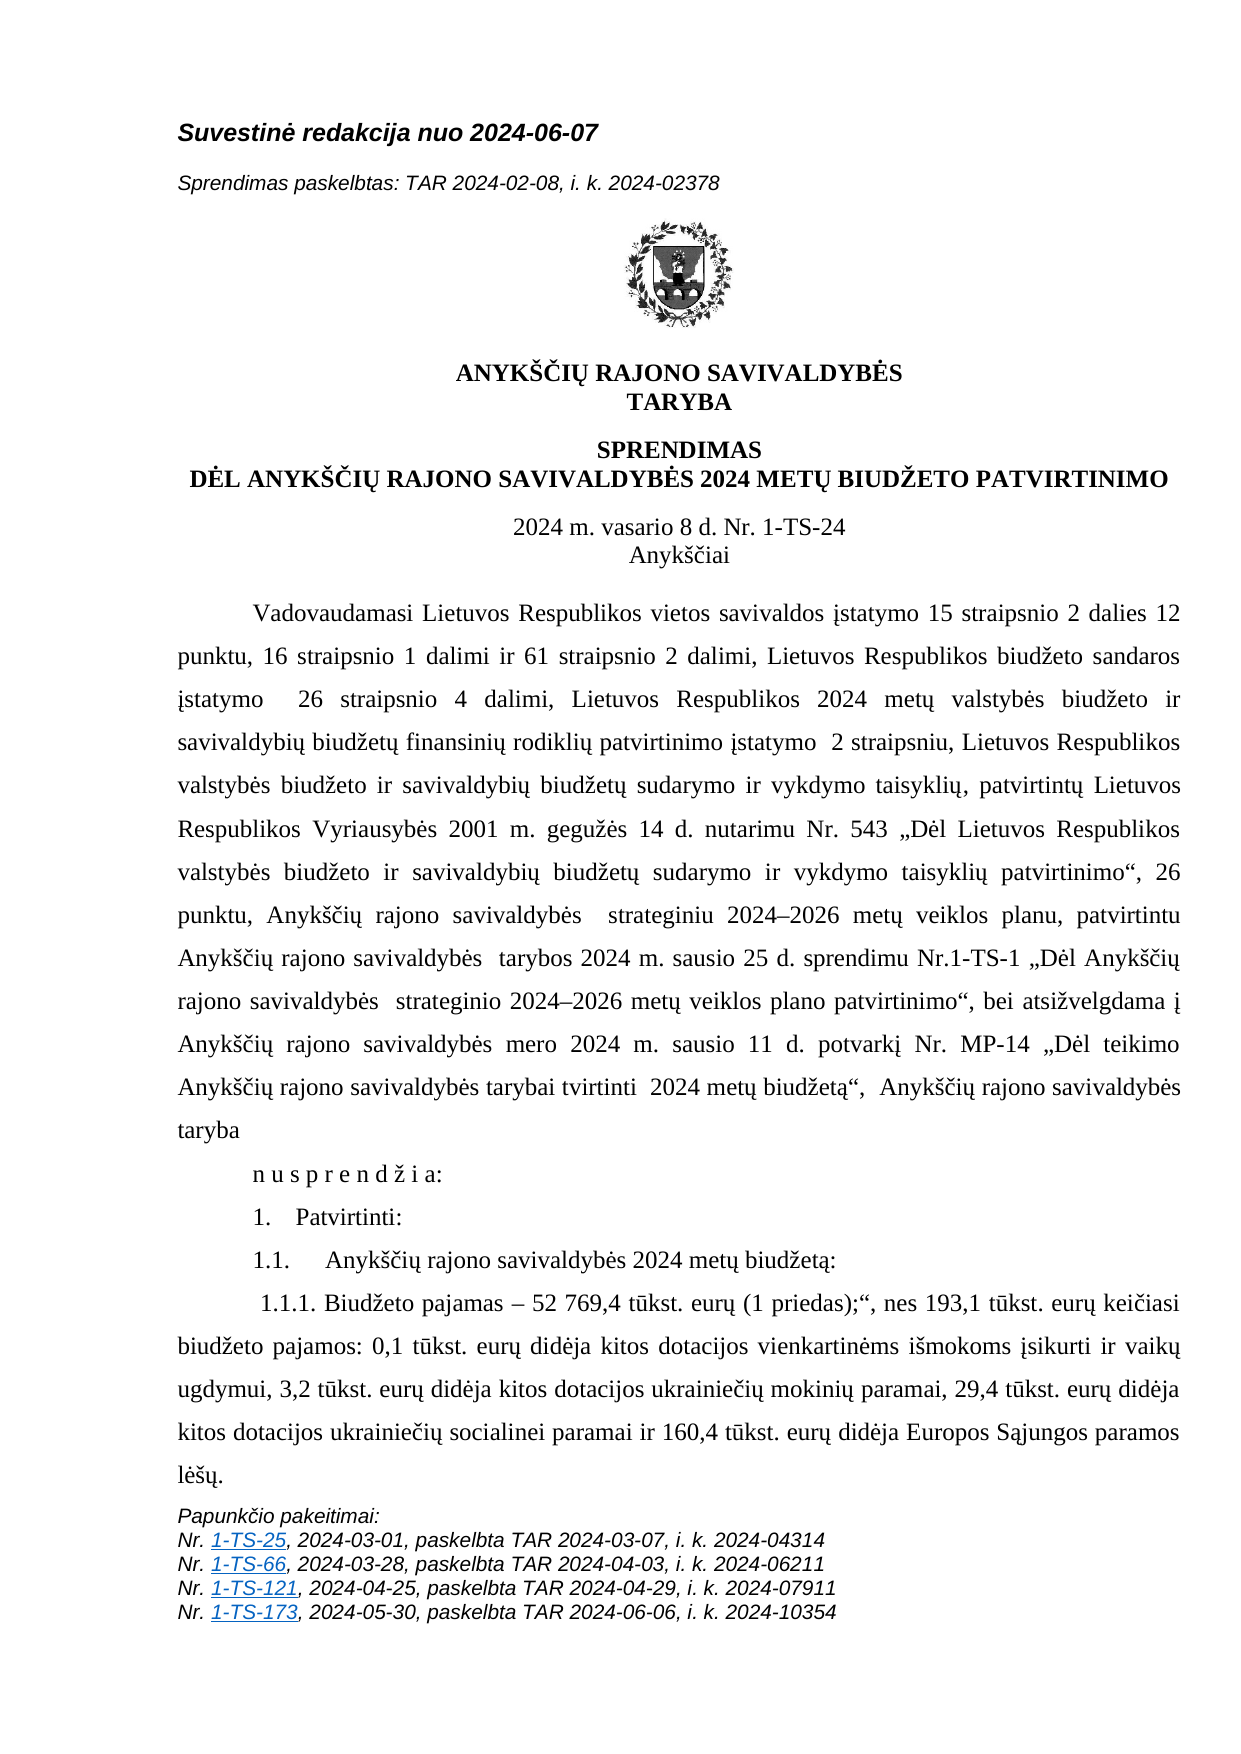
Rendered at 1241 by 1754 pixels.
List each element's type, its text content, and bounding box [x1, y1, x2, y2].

text ANYKŠČIŲ RAJONO SAVIVALDYBĖS [177, 358, 1181, 387]
text Vadovaudamasi Lietuvos Respublikos vietos savivaldos įstatymo 15 straipsnio 2 dalies 12 punktu, 16 straipsnio 1 dalimi ir 61 straipsnio 2 dalimi, Lietuvos Respublikos biudžeto sandaros įstatymo 26 straipsnio 4 dalimi, Lietuvos Respublikos 2024 metų valstybės biudžeto ir savivaldybių biudžetų finansinių rodiklių patvirtinimo įstatymo 2 straipsniu, Lietuvos Respublikos valstybės biudžeto ir savivaldybių biudžetų sudarymo ir vykdymo taisyklių, patvirtintų Lietuvos Respublikos Vyriausybės 2001 m. gegužės 14 d. nutarimu Nr. 543 „Dėl Lietuvos Respublikos valstybės biudžeto ir savivaldybių biudžetų sudarymo ir vykdymo taisyklių patvirtinimo“, 26 punktu, Anykščių rajono savivaldybės strateginiu 2024–2026 metų veiklos planu, patvirtintu Anykščių rajono savivaldybės tarybos 2024 m. sausio 25 d. sprendimu Nr.1-TS-1 „Dėl Anykščių rajono savivaldybės strateginio 2024–2026 metų veiklos plano patvirtinimo“, bei atsižvelgdama į Anykščių rajono savivaldybės mero 2024 m. sausio 11 d. potvarkį Nr. MP-14 „Dėl teikimo Anykščių rajono savivaldybės tarybai tvirtinti 2024 metų biudžetą“, Anykščių rajono savivaldybės taryba [177, 598, 1181, 1144]
text Nr. 1-TS-66, 2024-03-28, paskelbta TAR 2024-04-03, i. k. 2024-06211 [177, 1552, 1181, 1576]
text DĖl Anykščių rajono savivaldybės 2024 METŲ biudžeto patvirtinimo [177, 464, 1181, 493]
text n u s p r e n d ž i a: [177, 1159, 1181, 1187]
text Sprendimas paskelbtas: TAR 2024-02-08, i. k. 2024-02378 [177, 171, 1181, 195]
text Papunkčio pakeitimai: [177, 1504, 1181, 1528]
text Suvestinė redakcija nuo 2024-06-07 [177, 118, 1181, 147]
text 2024 m. vasario 8 d. Nr. 1-TS-24 [177, 512, 1181, 541]
text 1.1.1. Biudžeto pajamas – 52 769,4 tūkst. eurų (1 priedas);“, nes 193,1 tūkst. eurų keičiasi biudžeto pajamos: 0,1 tūkst. eurų didėja kitos dotacijos vienkartinėms išmokoms įsikurti ir vaikų ugdymui, 3,2 tūkst. eurų didėja kitos dotacijos ukrainiečių mokinių paramai, 29,4 tūkst. eurų didėja kitos dotacijos ukrainiečių socialinei paramai ir 160,4 tūkst. eurų didėja Europos Sąjungos paramos lėšų. [177, 1288, 1181, 1489]
text Nr. 1-TS-121, 2024-04-25, paskelbta TAR 2024-04-29, i. k. 2024-07911 [177, 1576, 1181, 1599]
text SPRENDIMAS [177, 435, 1181, 464]
text TARYBA [177, 387, 1181, 416]
text Nr. 1-TS-25, 2024-03-01, paskelbta TAR 2024-03-07, i. k. 2024-04314 [177, 1528, 1181, 1552]
text 1.1. Anykščių rajono savivaldybės 2024 metų biudžetą: [177, 1245, 1181, 1274]
text Nr. 1-TS-173, 2024-05-30, paskelbta TAR 2024-06-06, i. k. 2024-10354 [177, 1599, 1181, 1623]
text Anykščiai [177, 541, 1181, 569]
text 1. Patvirtinti: [177, 1202, 1181, 1231]
